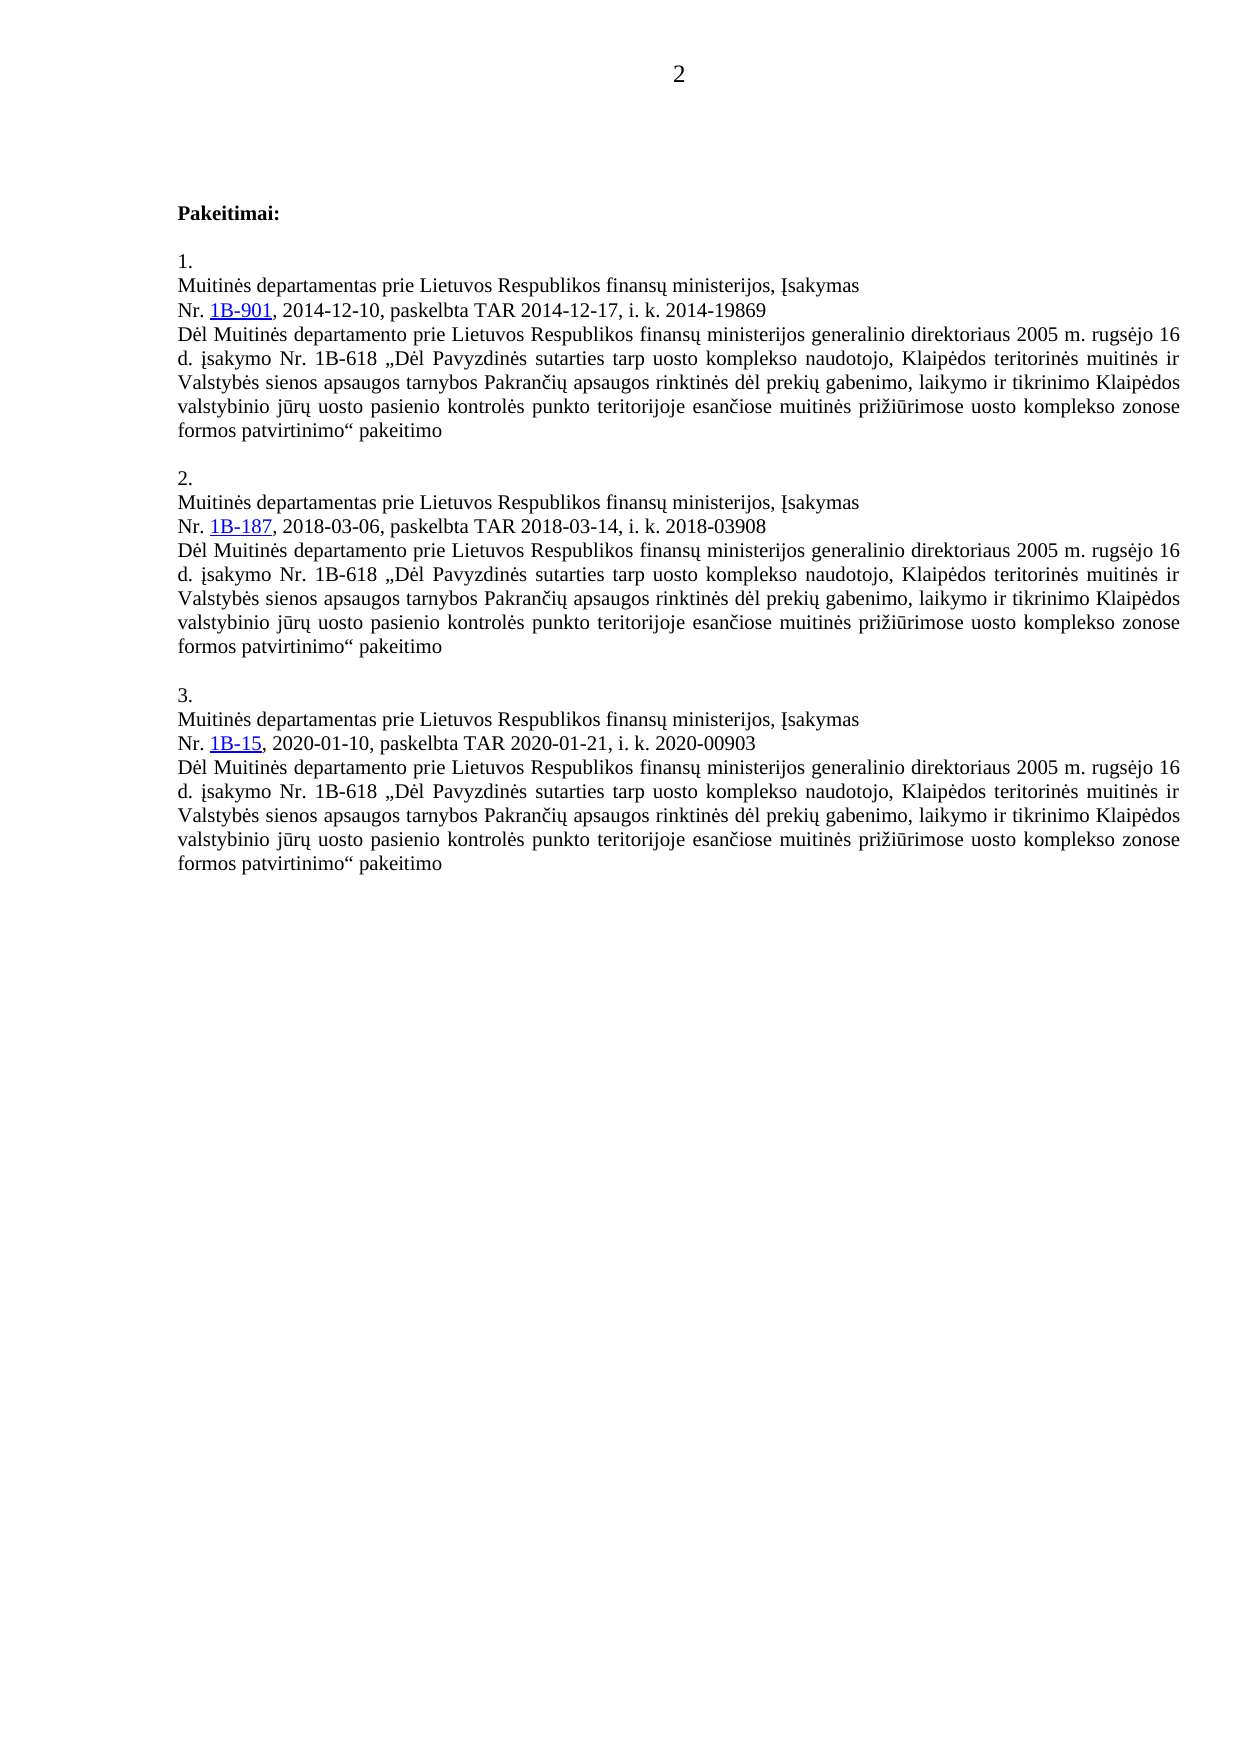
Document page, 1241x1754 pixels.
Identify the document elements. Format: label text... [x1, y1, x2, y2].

text Dėl Muitinės departamento prie Lietuvos Respublikos finansų ministerijos generalinio direktoriaus 2005 m. rugsėjo 16 d. įsakymo Nr. 1B-618 „Dėl Pavyzdinės sutarties tarp uosto komplekso naudotojo, Klaipėdos teritorinės muitinės ir Valstybės sienos apsaugos tarnybos Pakrančių apsaugos rinktinės dėl prekių gabenimo, laikymo ir tikrinimo Klaipėdos valstybinio jūrų uosto pasienio kontrolės punkto teritorijoje esančiose muitinės prižiūrimose uosto komplekso zonose formos patvirtinimo“ pakeitimo [177, 538, 1181, 658]
text Dėl Muitinės departamento prie Lietuvos Respublikos finansų ministerijos generalinio direktoriaus 2005 m. rugsėjo 16 d. įsakymo Nr. 1B-618 „Dėl Pavyzdinės sutarties tarp uosto komplekso naudotojo, Klaipėdos teritorinės muitinės ir Valstybės sienos apsaugos tarnybos Pakrančių apsaugos rinktinės dėl prekių gabenimo, laikymo ir tikrinimo Klaipėdos valstybinio jūrų uosto pasienio kontrolės punkto teritorijoje esančiose muitinės prižiūrimose uosto komplekso zonose formos patvirtinimo“ pakeitimo [177, 755, 1181, 875]
text Dėl Muitinės departamento prie Lietuvos Respublikos finansų ministerijos generalinio direktoriaus 2005 m. rugsėjo 16 d. įsakymo Nr. 1B-618 „Dėl Pavyzdinės sutarties tarp uosto komplekso naudotojo, Klaipėdos teritorinės muitinės ir Valstybės sienos apsaugos tarnybos Pakrančių apsaugos rinktinės dėl prekių gabenimo, laikymo ir tikrinimo Klaipėdos valstybinio jūrų uosto pasienio kontrolės punkto teritorijoje esančiose muitinės prižiūrimose uosto komplekso zonose formos patvirtinimo“ pakeitimo [177, 322, 1181, 442]
text Pakeitimai: [177, 201, 1181, 225]
text Muitinės departamentas prie Lietuvos Respublikos finansų ministerijos, Įsakymas [177, 707, 1181, 731]
text Nr. 1B-901, 2014-12-10, paskelbta TAR 2014-12-17, i. k. 2014-19869 [177, 297, 1181, 322]
text Muitinės departamentas prie Lietuvos Respublikos finansų ministerijos, Įsakymas [177, 490, 1181, 514]
text Nr. 1B-187, 2018-03-06, paskelbta TAR 2018-03-14, i. k. 2018-03908 [177, 514, 1181, 538]
text 1. [177, 249, 1181, 273]
text Nr. 1B-15, 2020-01-10, paskelbta TAR 2020-01-21, i. k. 2020-00903 [177, 731, 1181, 755]
text 2. [177, 466, 1181, 490]
text Muitinės departamentas prie Lietuvos Respublikos finansų ministerijos, Įsakymas [177, 273, 1181, 297]
text 3. [177, 682, 1181, 707]
